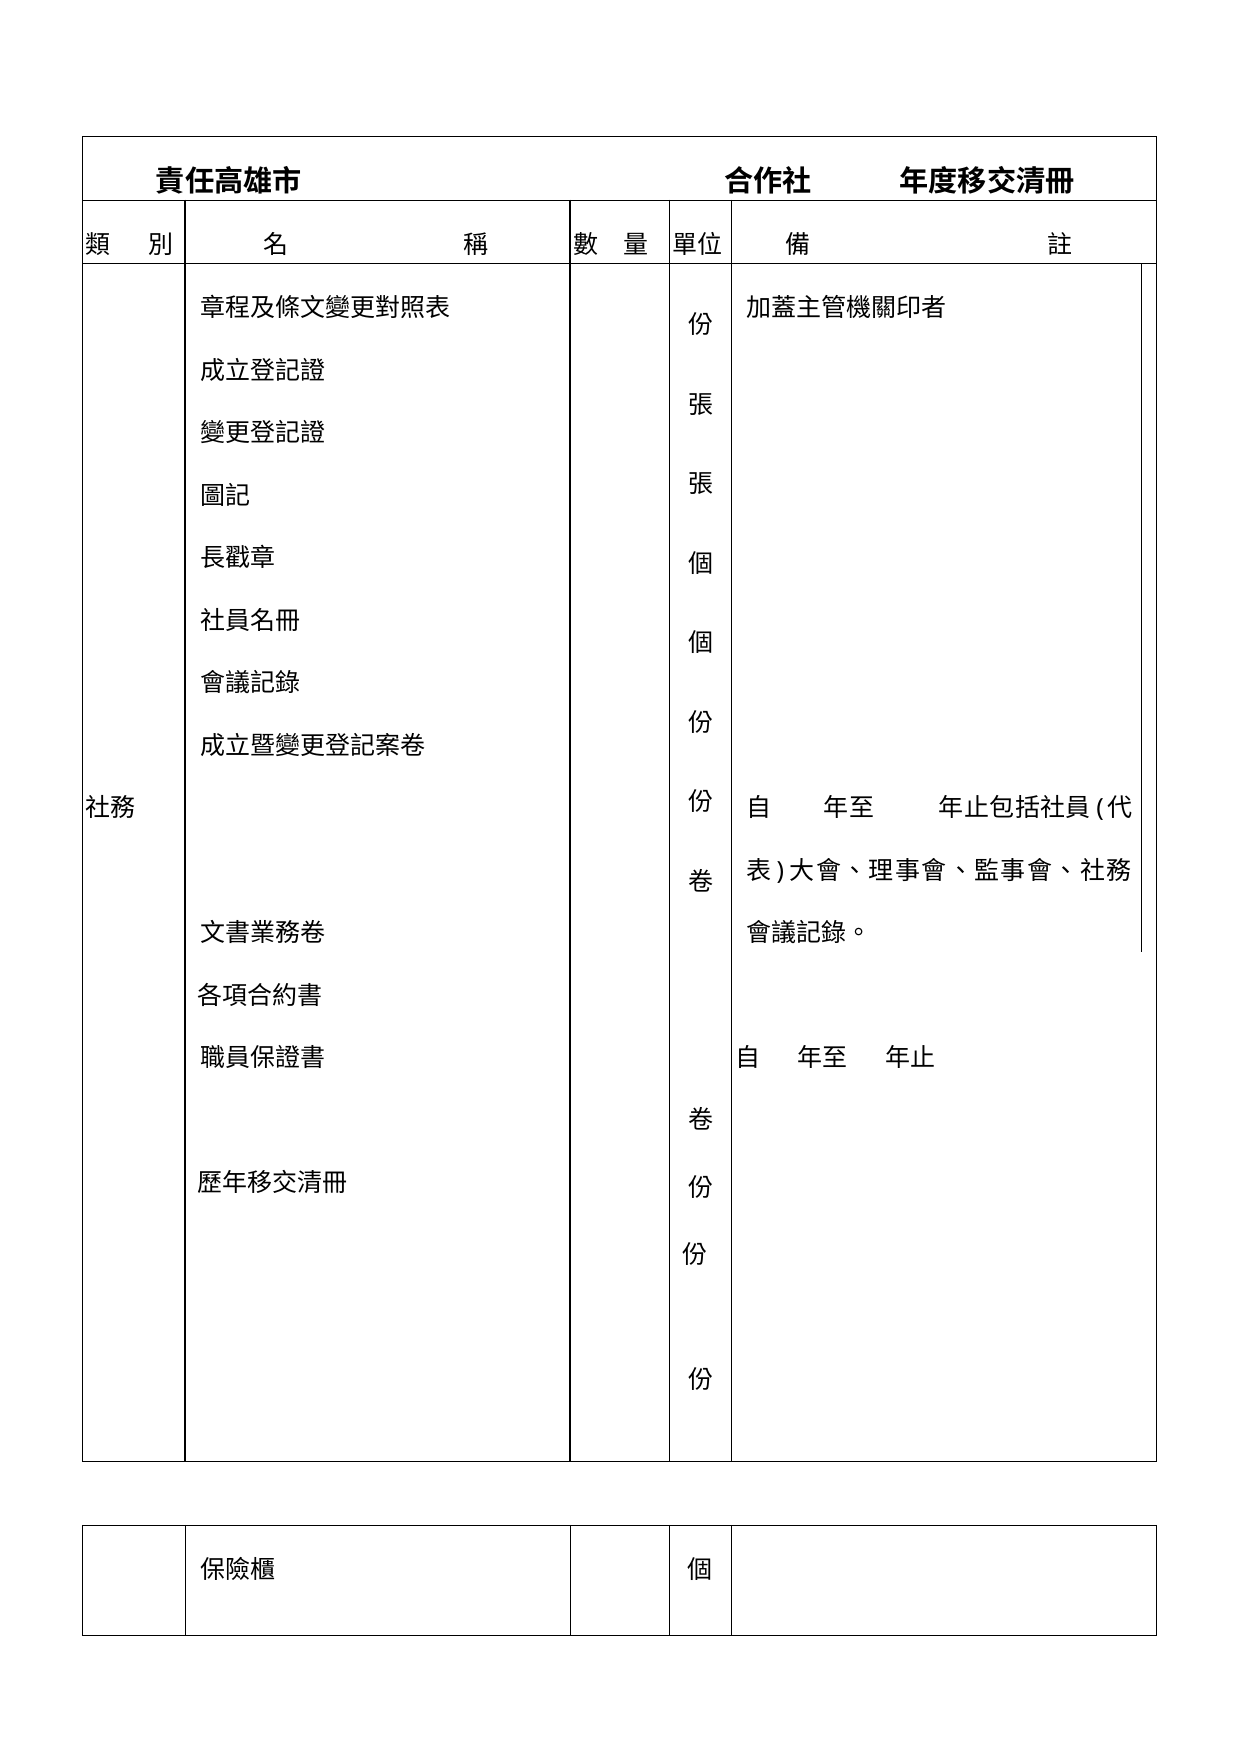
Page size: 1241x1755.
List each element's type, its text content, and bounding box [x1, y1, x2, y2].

table_cell 份 張 張 個 個 份 份 卷 卷 份 份 份 [670, 264, 731, 1461]
table_header [571, 1526, 669, 1635]
table_header 保險櫃 [186, 1526, 570, 1635]
table_header 個 [670, 1526, 731, 1635]
table_cell 類 別 [83, 201, 184, 263]
table_header 責任高雄市 合作社 年度移交清冊 [83, 137, 1156, 199]
table_header [83, 1526, 185, 1635]
table_cell [571, 264, 669, 1461]
table_cell 加蓋主管機關印者 自 年至 年止包括社員(代表)大會、理事會、監事會、社務會議記錄。 自 年至 年止 [732, 264, 1156, 1461]
table_cell 單位 [670, 201, 731, 263]
table_cell 名 稱 [186, 201, 569, 263]
table_cell 章程及條文變更對照表 成立登記證 變更登記證 圖記 長戳章 社員名冊 會議記錄 成立暨變更登記案卷 文書業務卷 各項合約書 職員保證書 歷年移交清冊 [186, 264, 569, 1461]
table_header [732, 1526, 1156, 1635]
table_cell 數 量 [571, 201, 669, 263]
table_cell 社務 [83, 264, 184, 1461]
table_cell 備 註 [732, 201, 1156, 263]
